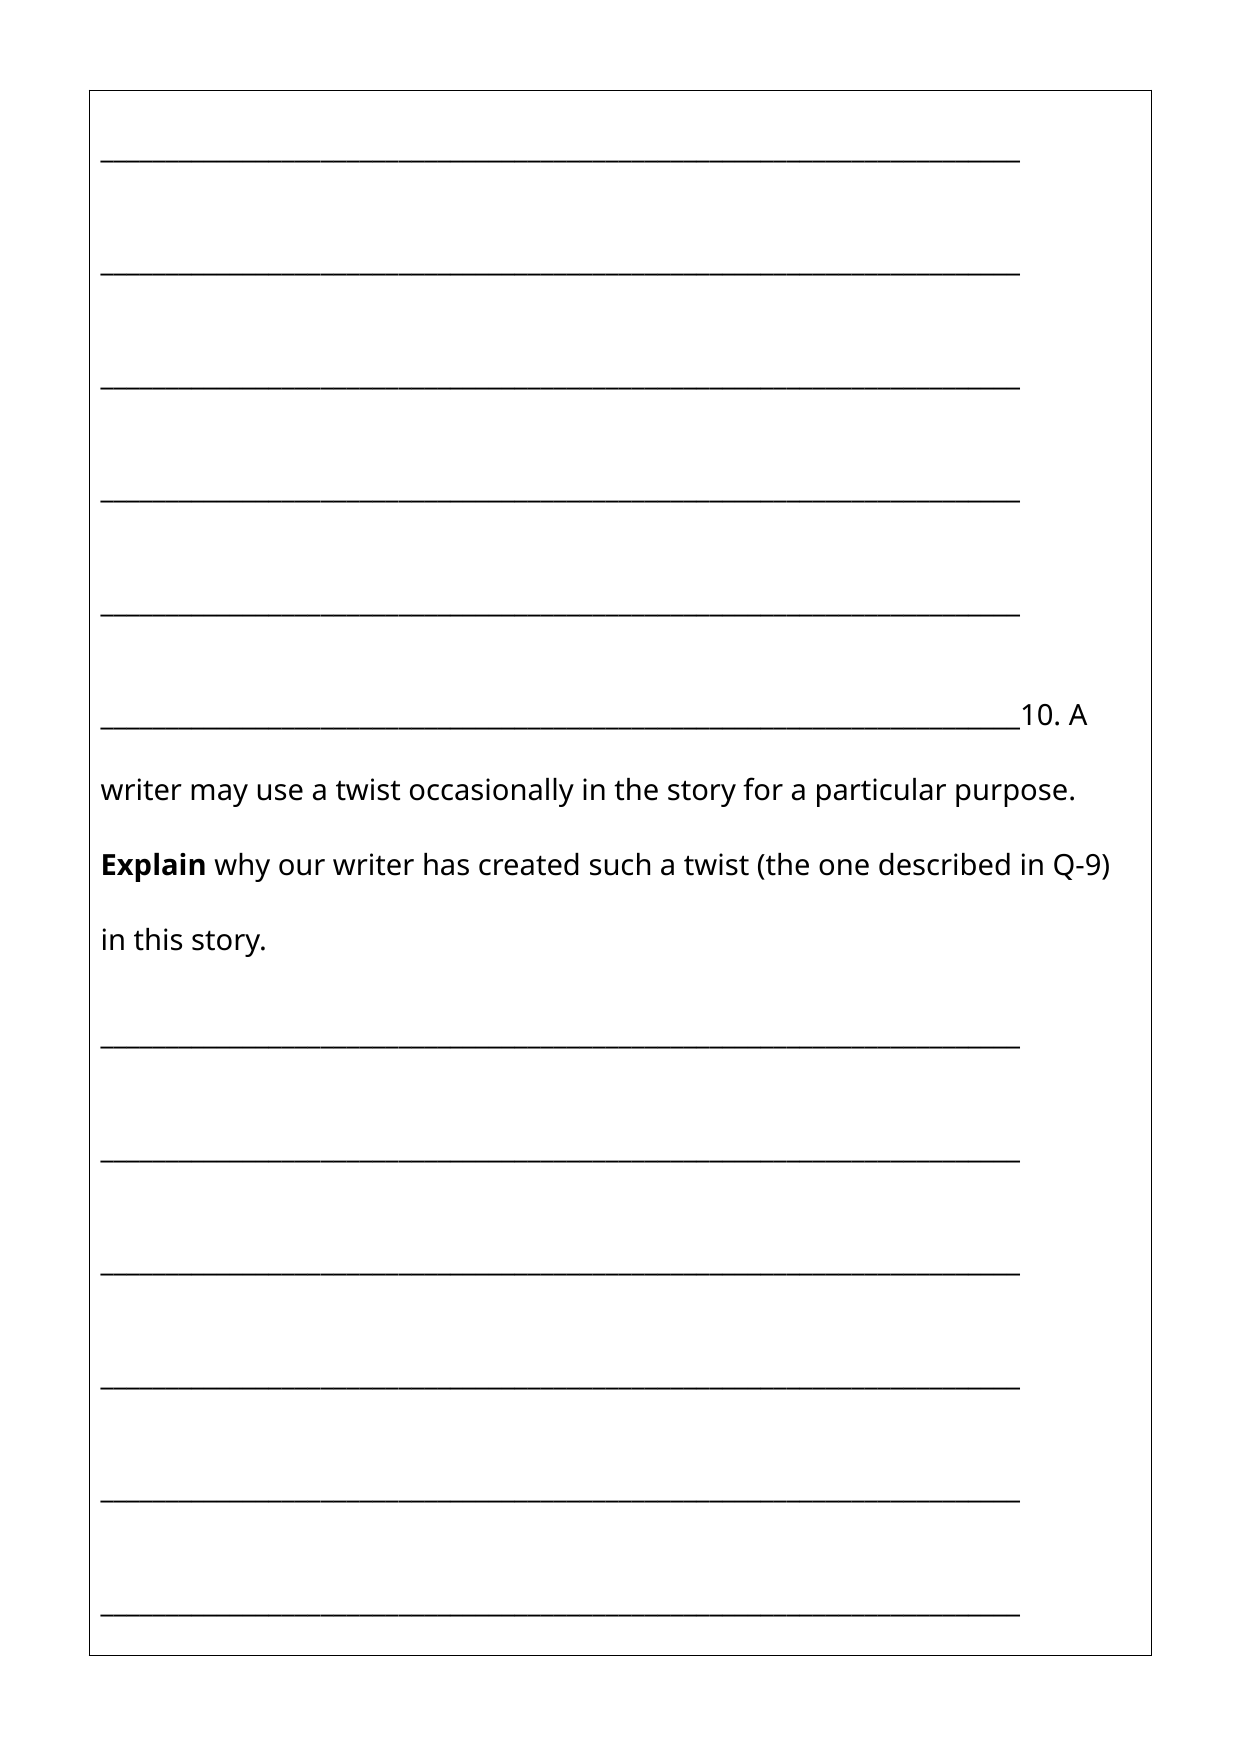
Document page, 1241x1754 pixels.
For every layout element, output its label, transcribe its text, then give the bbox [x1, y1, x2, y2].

table_cell _______________________________________________________________________ _______________________________________________________________________ _______________________________________________________________________ _______________________________________________________________________ _______________________________________________________________________ _______________________________________________________________________10. A writer may use a twist occasionally in the story for a particular purpose. Explain why our writer has created such a twist (the one described in Q-9) in this story. _______________________________________________________________________ _______________________________________________________________________ _______________________________________________________________________ _______________________________________________________________________ _______________________________________________________________________ _______________________________________________________________________ [90, 91, 1151, 1655]
